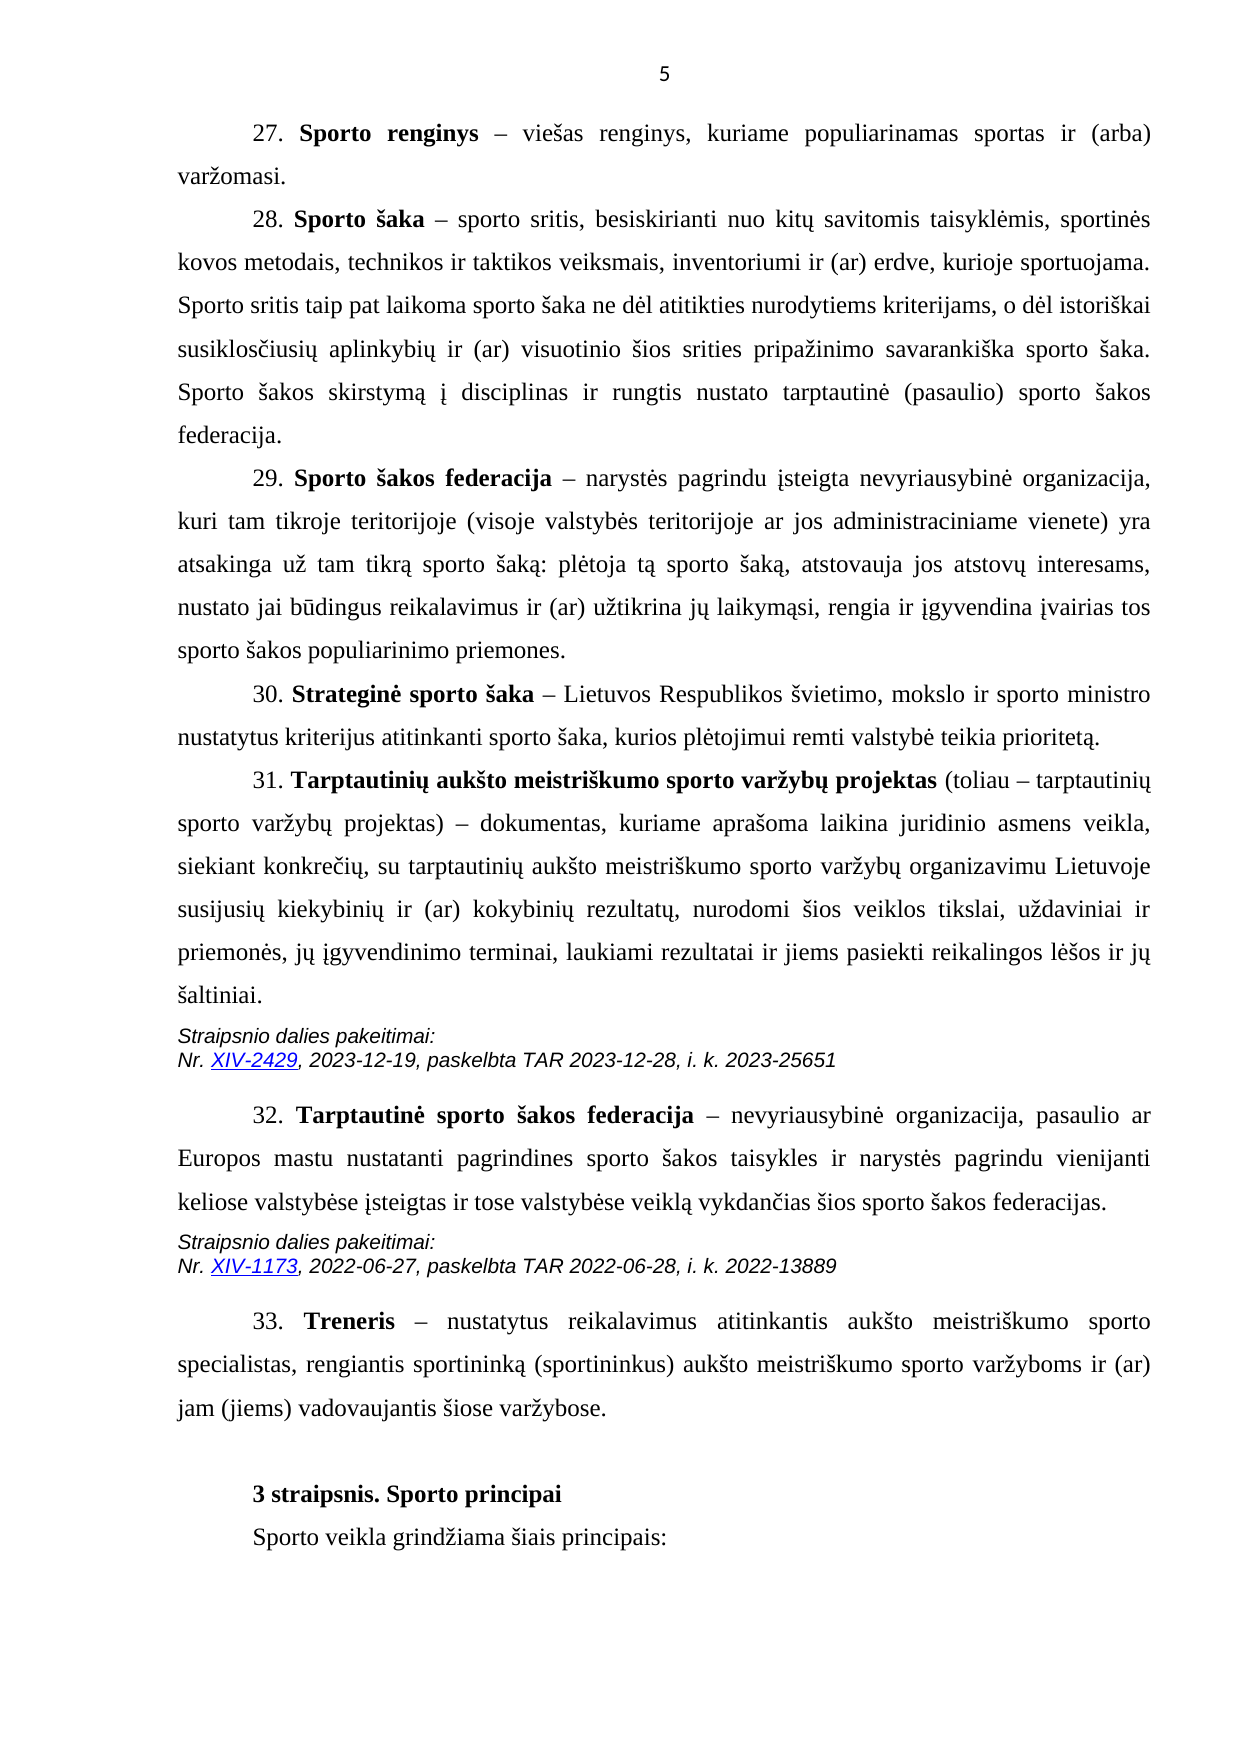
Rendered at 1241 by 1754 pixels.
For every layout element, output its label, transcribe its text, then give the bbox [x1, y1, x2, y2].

text 27. Sporto renginys – viešas renginys, kuriame populiarinamas sportas ir (arba) varžomasi. [177, 118, 1152, 190]
text 33. Treneris – nustatytus reikalavimus atitinkantis aukšto meistriškumo sporto specialistas, rengiantis sportininką (sportininkus) aukšto meistriškumo sporto varžyboms ir (ar) jam (jiems) vadovaujantis šiose varžybose. [177, 1306, 1152, 1421]
text Straipsnio dalies pakeitimai: [177, 1024, 1152, 1048]
text Nr. XIV-2429, 2023-12-19, paskelbta TAR 2023-12-28, i. k. 2023-25651 [177, 1048, 1152, 1072]
text 29. Sporto šakos federacija – narystės pagrindu įsteigta nevyriausybinė organizacija, kuri tam tikroje teritorijoje (visoje valstybės teritorijoje ar jos administraciniame vienete) yra atsakinga už tam tikrą sporto šaką: plėtoja tą sporto šaką, atstovauja jos atstovų interesams, nustato jai būdingus reikalavimus ir (ar) užtikrina jų laikymąsi, rengia ir įgyvendina įvairias tos sporto šakos populiarinimo priemones. [177, 463, 1152, 664]
text Sporto veikla grindžiama šiais principais: [177, 1522, 1152, 1551]
text Straipsnio dalies pakeitimai: [177, 1230, 1152, 1254]
text 30. Strateginė sporto šaka – Lietuvos Respublikos švietimo, mokslo ir sporto ministro nustatytus kriterijus atitinkanti sporto šaka, kurios plėtojimui remti valstybė teikia prioritetą. [177, 679, 1152, 751]
text 31. Tarptautinių aukšto meistriškumo sporto varžybų projektas (toliau – tarptautinių sporto varžybų projektas) – dokumentas, kuriame aprašoma laikina juridinio asmens veikla, siekiant konkrečių, su tarptautinių aukšto meistriškumo sporto varžybų organizavimu Lietuvoje susijusių kiekybinių ir (ar) kokybinių rezultatų, nurodomi šios veiklos tikslai, uždaviniai ir priemonės, jų įgyvendinimo terminai, laukiami rezultatai ir jiems pasiekti reikalingos lėšos ir jų šaltiniai. [177, 765, 1152, 1009]
text Nr. XIV-1173, 2022-06-27, paskelbta TAR 2022-06-28, i. k. 2022-13889 [177, 1254, 1152, 1278]
text 3 straipsnis. Sporto principai [177, 1479, 1152, 1508]
text 28. Sporto šaka – sporto sritis, besiskirianti nuo kitų savitomis taisyklėmis, sportinės kovos metodais, technikos ir taktikos veiksmais, inventoriumi ir (ar) erdve, kurioje sportuojama. Sporto sritis taip pat laikoma sporto šaka ne dėl atitikties nurodytiems kriterijams, o dėl istoriškai susiklosčiusių aplinkybių ir (ar) visuotinio šios srities pripažinimo savarankiška sporto šaka. Sporto šakos skirstymą į disciplinas ir rungtis nustato tarptautinė (pasaulio) sporto šakos federacija. [177, 204, 1152, 449]
text 32. Tarptautinė sporto šakos federacija – nevyriausybinė organizacija, pasaulio ar Europos mastu nustatanti pagrindines sporto šakos taisykles ir narystės pagrindu vienijanti keliose valstybėse įsteigtas ir tose valstybėse veiklą vykdančias šios sporto šakos federacijas. [177, 1100, 1152, 1215]
